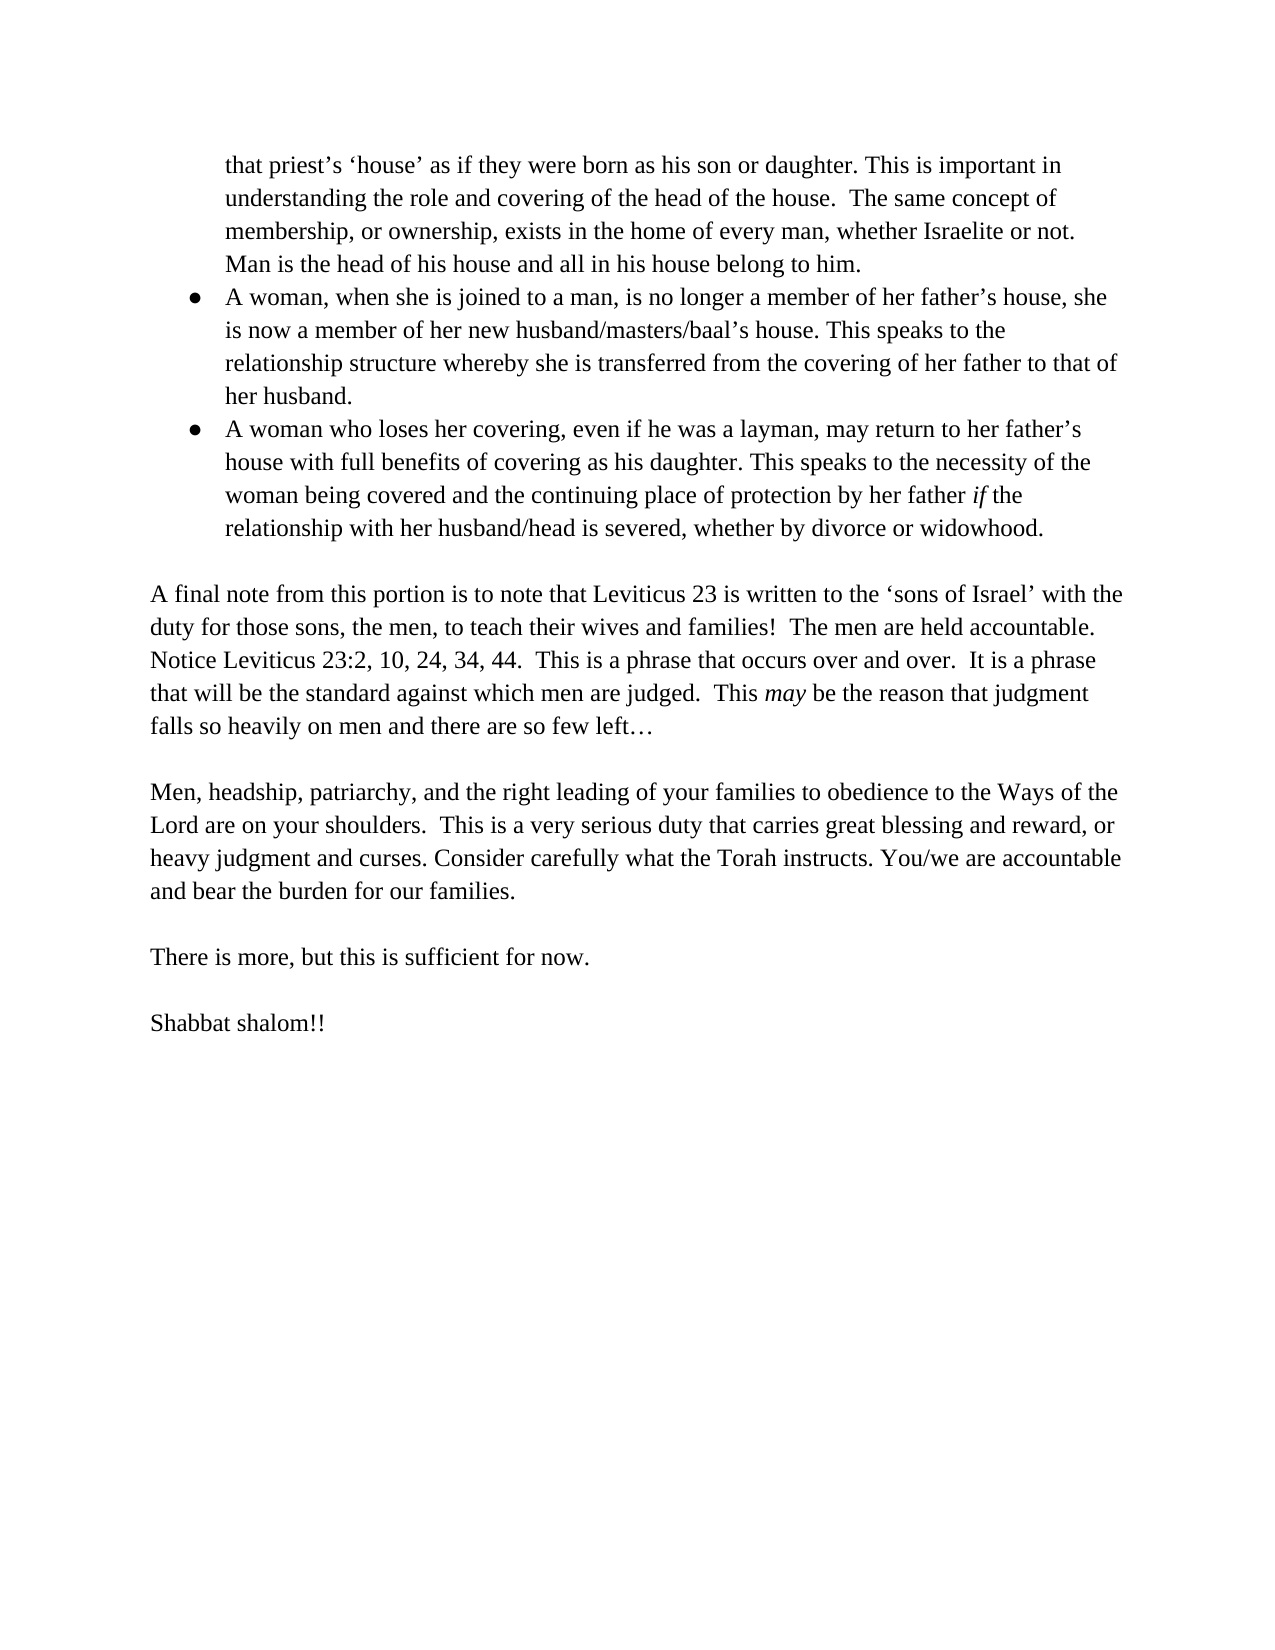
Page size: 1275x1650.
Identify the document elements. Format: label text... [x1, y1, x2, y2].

text Men, headship, patriarchy, and the right leading of your families to obedience to the Ways of the Lord are on your shoulders. This is a very serious duty that carries great blessing and reward, or heavy judgment and curses. Consider carefully what the Torah instructs. You/we are accountable and bear the burden for our families. [150, 777, 1125, 905]
text A final note from this portion is to note that Leviticus 23 is written to the ‘sons of Israel’ with the duty for those sons, the men, to teach their wives and families! The men are held accountable. Notice Leviticus 23:2, 10, 24, 34, 44. This is a phrase that occurs over and over. It is a phrase that will be the standard against which men are judged. This may be the reason that judgment falls so heavily on men and there are so few left… [150, 579, 1125, 740]
text Shabbat shalom!! [150, 1008, 1125, 1037]
text There is more, but this is sufficient for now. [150, 942, 1125, 971]
list that priest’s ‘house’ as if they were born as his son or daughter. This is important in understanding the role and covering of the head of the house. The same concept of membership, or ownership, exists in the home of every man, whether Israelite or not. Man is the head of his house and all in his house belong to him. [187, 150, 1125, 278]
list A woman who loses her covering, even if he was a layman, may return to her father’s house with full benefits of covering as his daughter. This speaks to the necessity of the woman being covered and the continuing place of protection by her father if the relationship with her husband/head is severed, whether by divorce or widowhood. [187, 414, 1125, 542]
list A woman, when she is joined to a man, is no longer a member of her father’s house, she is now a member of her new husband/masters/baal’s house. This speaks to the relationship structure whereby she is transferred from the covering of her father to that of her husband. [187, 282, 1125, 410]
